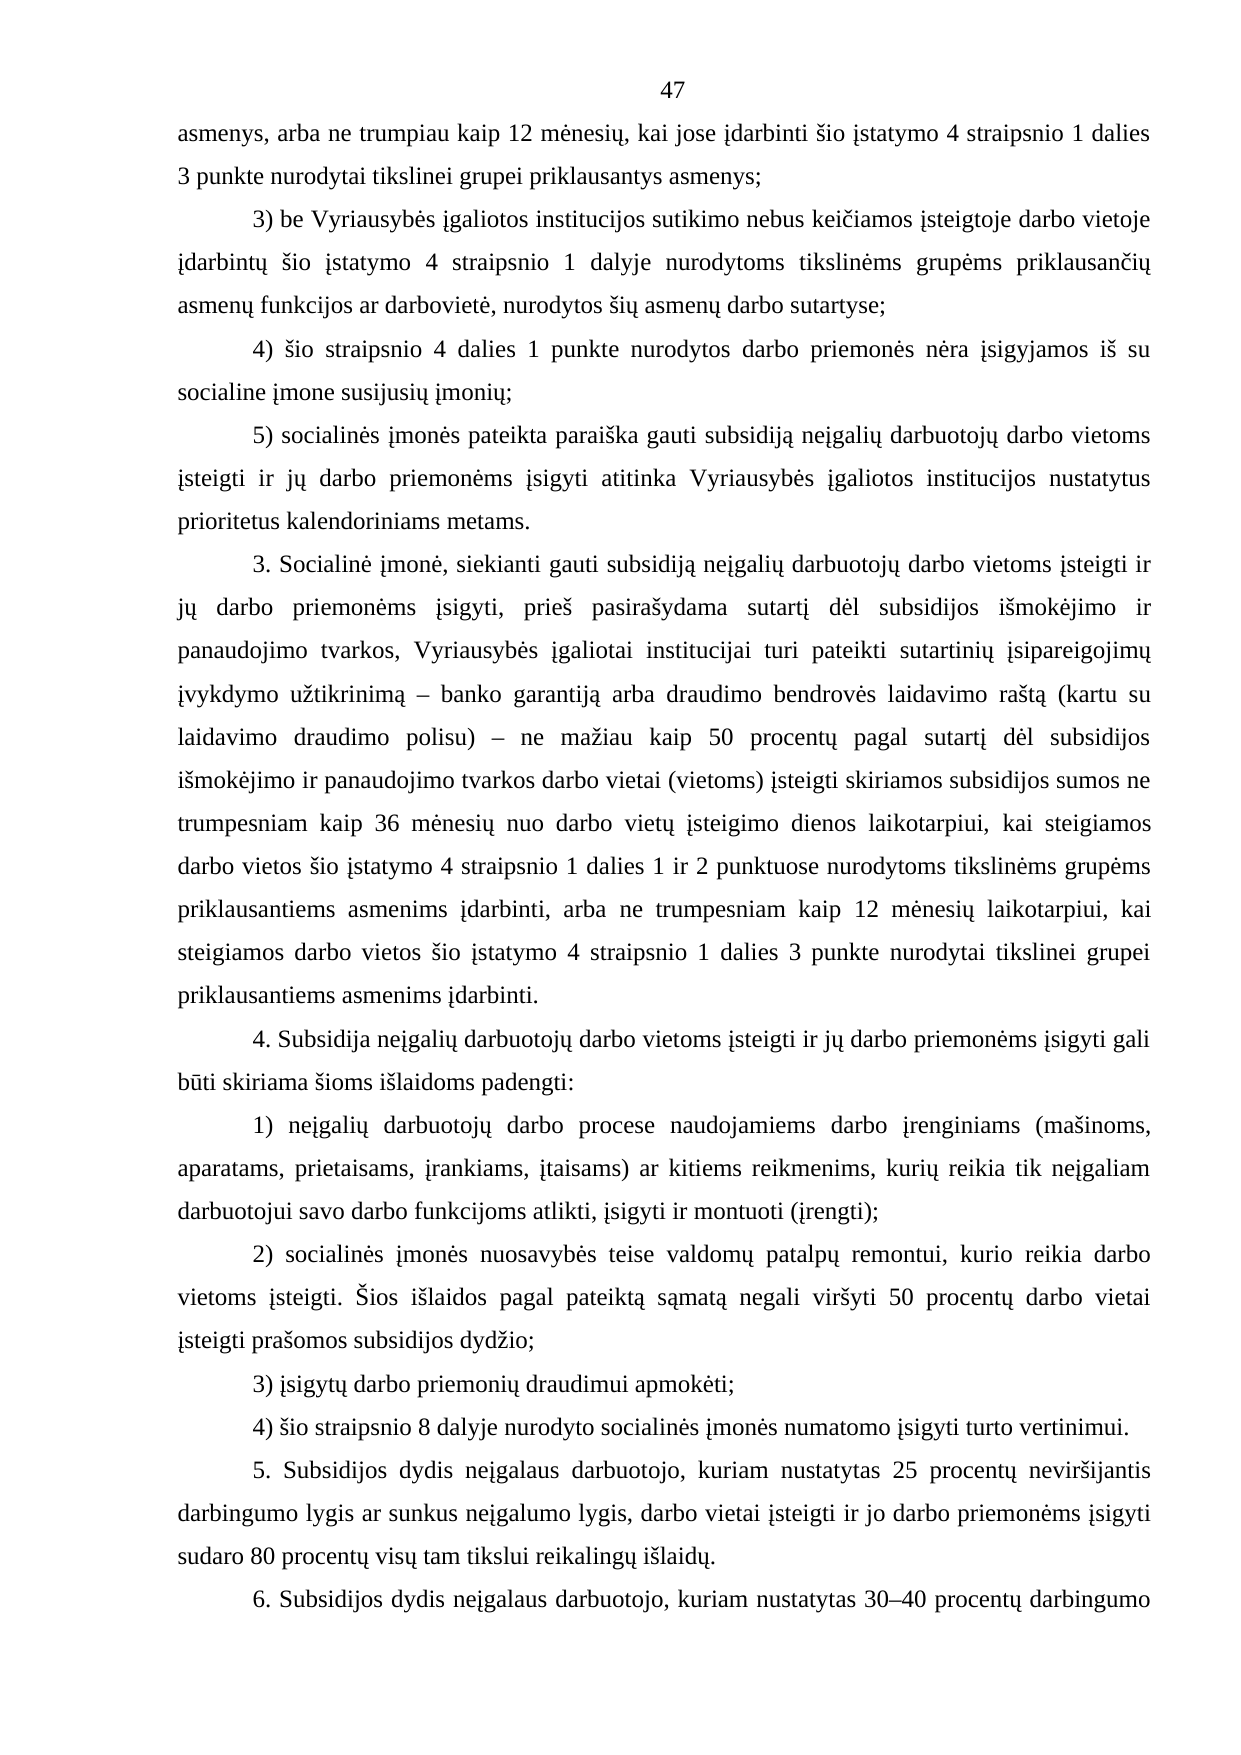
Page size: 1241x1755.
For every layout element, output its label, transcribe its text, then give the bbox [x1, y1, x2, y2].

text 4. Subsidija neįgalių darbuotojų darbo vietoms įsteigti ir jų darbo priemonėms įsigyti gali būti skiriama šioms išlaidoms padengti: [177, 1024, 1152, 1096]
text 5) socialinės įmonės pateikta paraiška gauti subsidiją neįgalių darbuotojų darbo vietoms įsteigti ir jų darbo priemonėms įsigyti atitinka Vyriausybės įgaliotos institucijos nustatytus prioritetus kalendoriniams metams. [177, 420, 1152, 535]
text 3) be Vyriausybės įgaliotos institucijos sutikimo nebus keičiamos įsteigtoje darbo vietoje įdarbintų šio įstatymo 4 straipsnio 1 dalyje nurodytoms tikslinėms grupėms priklausančių asmenų funkcijos ar darbovietė, nurodytos šių asmenų darbo sutartyse; [177, 204, 1152, 319]
text 4) šio straipsnio 8 dalyje nurodyto socialinės įmonės numatomo įsigyti turto vertinimui. [177, 1412, 1152, 1441]
text 1) neįgalių darbuotojų darbo procese naudojamiems darbo įrenginiams (mašinoms, aparatams, prietaisams, įrankiams, įtaisams) ar kitiems reikmenims, kurių reikia tik neįgaliam darbuotojui savo darbo funkcijoms atlikti, įsigyti ir montuoti (įrengti); [177, 1110, 1152, 1225]
text 6. Subsidijos dydis neįgalaus darbuotojo, kuriam nustatytas 30–40 procentų darbingumo [177, 1584, 1152, 1613]
text 5. Subsidijos dydis neįgalaus darbuotojo, kuriam nustatytas 25 procentų neviršijantis darbingumo lygis ar sunkus neįgalumo lygis, darbo vietai įsteigti ir jo darbo priemonėms įsigyti sudaro 80 procentų visų tam tikslui reikalingų išlaidų. [177, 1455, 1152, 1570]
text 2) socialinės įmonės nuosavybės teise valdomų patalpų remontui, kurio reikia darbo vietoms įsteigti. Šios išlaidos pagal pateiktą sąmatą negali viršyti 50 procentų darbo vietai įsteigti prašomos subsidijos dydžio; [177, 1239, 1152, 1354]
text 4) šio straipsnio 4 dalies 1 punkte nurodytos darbo priemonės nėra įsigyjamos iš su socialine įmone susijusių įmonių; [177, 334, 1152, 406]
text 3) įsigytų darbo priemonių draudimui apmokėti; [177, 1369, 1152, 1397]
text asmenys, arba ne trumpiau kaip 12 mėnesių, kai jose įdarbinti šio įstatymo 4 straipsnio 1 dalies 3 punkte nurodytai tikslinei grupei priklausantys asmenys; [177, 118, 1152, 190]
text 3. Socialinė įmonė, siekianti gauti subsidiją neįgalių darbuotojų darbo vietoms įsteigti ir jų darbo priemonėms įsigyti, prieš pasirašydama sutartį dėl subsidijos išmokėjimo ir panaudojimo tvarkos, Vyriausybės įgaliotai institucijai turi pateikti sutartinių įsipareigojimų įvykdymo užtikrinimą – banko garantiją arba draudimo bendrovės laidavimo raštą (kartu su laidavimo draudimo polisu) – ne mažiau kaip 50 procentų pagal sutartį dėl subsidijos išmokėjimo ir panaudojimo tvarkos darbo vietai (vietoms) įsteigti skiriamos subsidijos sumos ne trumpesniam kaip 36 mėnesių nuo darbo vietų įsteigimo dienos laikotarpiui, kai steigiamos darbo vietos šio įstatymo 4 straipsnio 1 dalies 1 ir 2 punktuose nurodytoms tikslinėms grupėms priklausantiems asmenims įdarbinti, arba ne trumpesniam kaip 12 mėnesių laikotarpiui, kai steigiamos darbo vietos šio įstatymo 4 straipsnio 1 dalies 3 punkte nurodytai tikslinei grupei priklausantiems asmenims įdarbinti. [177, 549, 1152, 1009]
